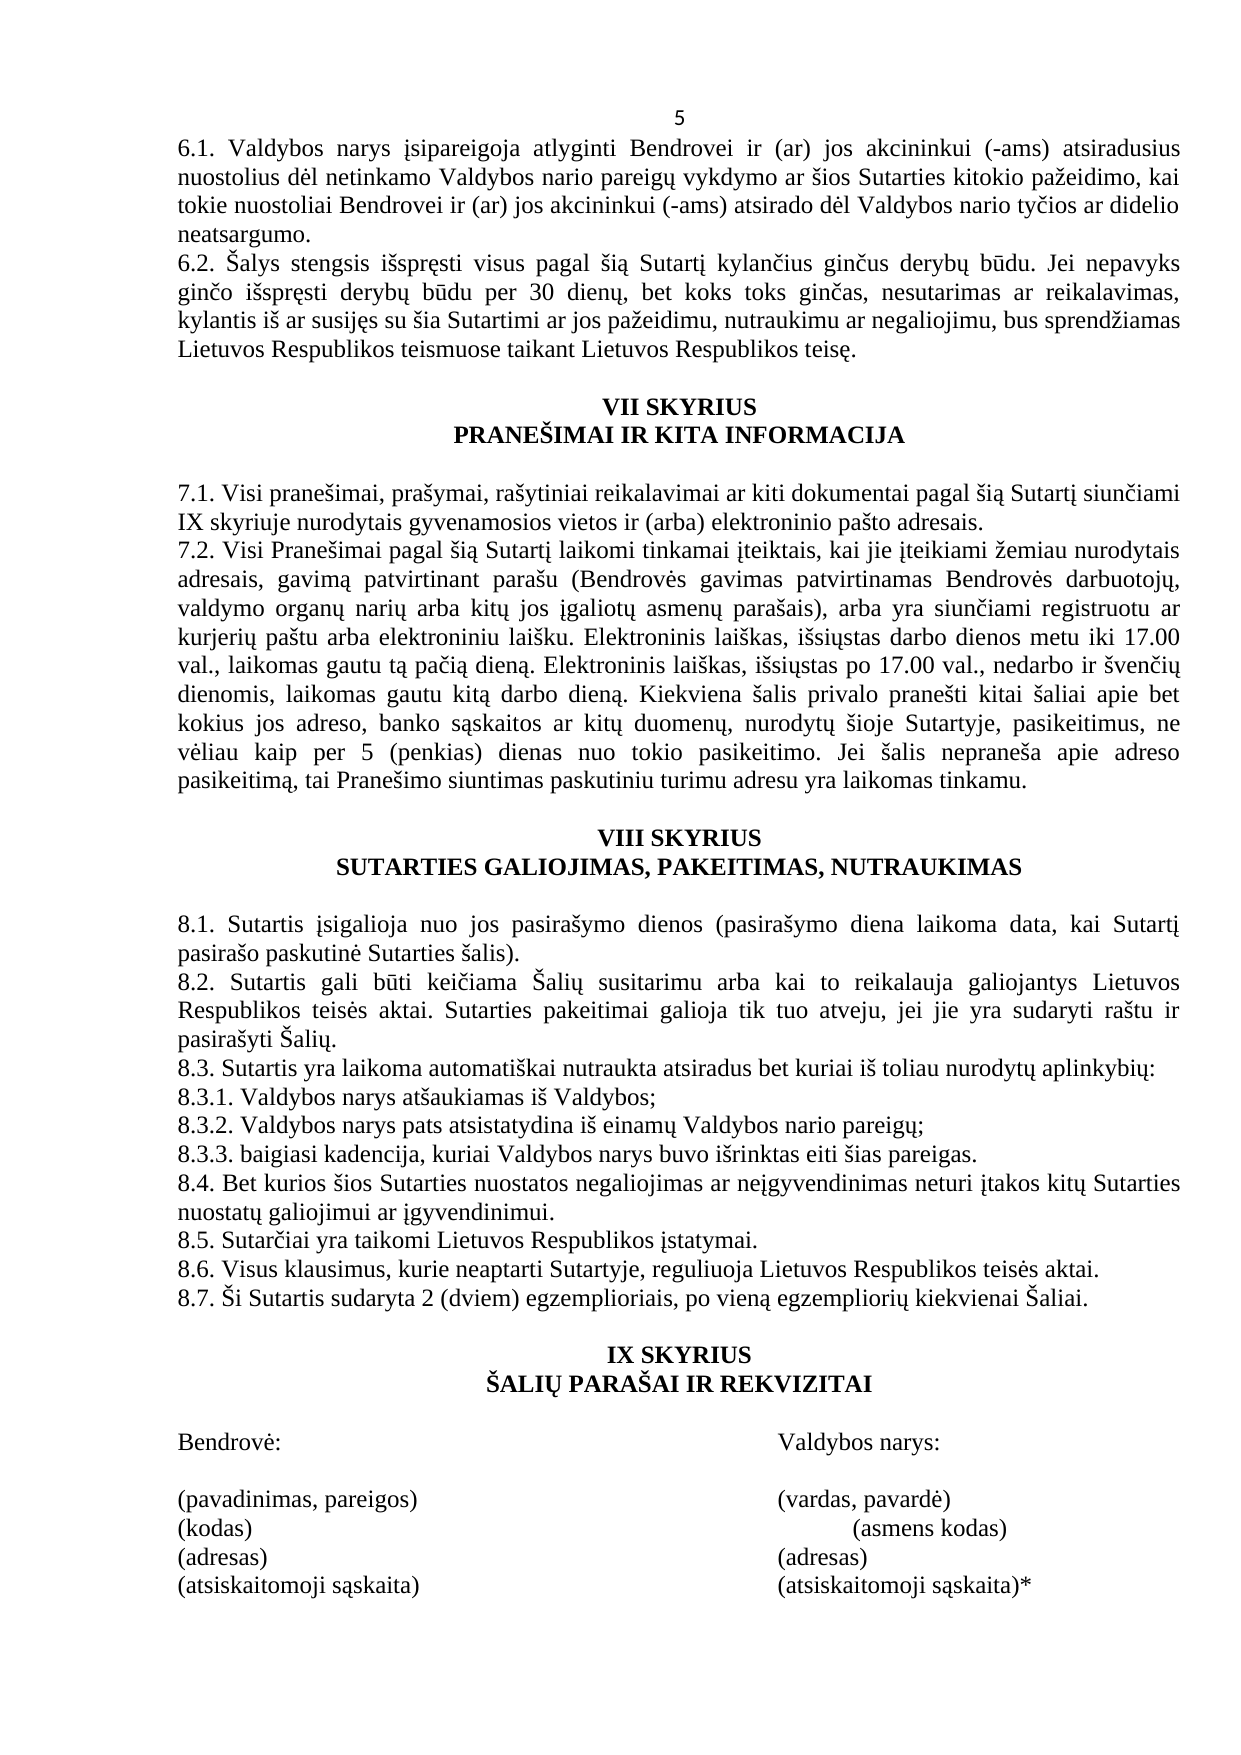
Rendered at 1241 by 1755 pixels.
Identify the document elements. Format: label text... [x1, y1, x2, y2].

text 8.4. Bet kurios šios Sutarties nuostatos negaliojimas ar neįgyvendinimas neturi įtakos kitų Sutarties nuostatų galiojimui ar įgyvendinimui. [177, 1168, 1181, 1225]
text (pavadinimas, pareigos) (vardas, pavardė) [177, 1484, 1181, 1513]
text Bendrovė: Valdybos narys: [177, 1427, 1181, 1455]
text 8.1. Sutartis įsigalioja nuo jos pasirašymo dienos (pasirašymo diena laikoma data, kai Sutartį pasirašo paskutinė Sutarties šalis). [177, 909, 1181, 967]
text 8.3.3. baigiasi kadencija, kuriai Valdybos narys buvo išrinktas eiti šias pareigas. [177, 1139, 1181, 1168]
text (adresas) (adresas) [177, 1542, 1181, 1570]
text ŠALIŲ PARAŠAI IR REKVIZITAI [177, 1369, 1181, 1398]
text 8.3. Sutartis yra laikoma automatiškai nutraukta atsiradus bet kuriai iš toliau nurodytų aplinkybių: [177, 1053, 1181, 1082]
text 6.2. Šalys stengsis išspręsti visus pagal šią Sutartį kylančius ginčus derybų būdu. Jei nepavyks ginčo išspręsti derybų būdu per 30 dienų, bet koks toks ginčas, nesutarimas ar reikalavimas, kylantis iš ar susijęs su šia Sutartimi ar jos pažeidimu, nutraukimu ar negaliojimu, bus sprendžiamas Lietuvos Respublikos teismuose taikant Lietuvos Respublikos teisę. [177, 248, 1181, 363]
text SUTARTIES GALIOJIMAS, PAKEITIMAS, NUTRAUKIMAS [177, 852, 1181, 880]
text (kodas) (asmens kodas) [177, 1513, 1181, 1542]
text 7.2. Visi Pranešimai pagal šią Sutartį laikomi tinkamai įteiktais, kai jie įteikiami žemiau nurodytais adresais, gavimą patvirtinant parašu (Bendrovės gavimas patvirtinamas Bendrovės darbuotojų, valdymo organų narių arba kitų jos įgaliotų asmenų parašais), arba yra siunčiami registruotu ar kurjerių paštu arba elektroniniu laišku. Elektroninis laiškas, išsiųstas darbo dienos metu iki 17.00 val., laikomas gautu tą pačią dieną. Elektroninis laiškas, išsiųstas po 17.00 val., nedarbo ir švenčių dienomis, laikomas gautu kitą darbo dieną. Kiekviena šalis privalo pranešti kitai šaliai apie bet kokius jos adreso, banko sąskaitos ar kitų duomenų, nurodytų šioje Sutartyje, pasikeitimus, ne vėliau kaip per 5 (penkias) dienas nuo tokio pasikeitimo. Jei šalis nepraneša apie adreso pasikeitimą, tai Pranešimo siuntimas paskutiniu turimu adresu yra laikomas tinkamu. [177, 535, 1181, 794]
text 8.3.1. Valdybos narys atšaukiamas iš Valdybos; [177, 1082, 1181, 1110]
text IX SKYRIUS [177, 1340, 1181, 1369]
text 8.5. Sutarčiai yra taikomi Lietuvos Respublikos įstatymai. [177, 1225, 1181, 1254]
text 8.7. Ši Sutartis sudaryta 2 (dviem) egzemplioriais, po vieną egzempliorių kiekvienai Šaliai. [177, 1283, 1181, 1312]
text 6.1. Valdybos narys įsipareigoja atlyginti Bendrovei ir (ar) jos akcininkui (-ams) atsiradusius nuostolius dėl netinkamo Valdybos nario pareigų vykdymo ar šios Sutarties kitokio pažeidimo, kai tokie nuostoliai Bendrovei ir (ar) jos akcininkui (-ams) atsirado dėl Valdybos nario tyčios ar didelio neatsargumo. [177, 133, 1181, 248]
text PRANEŠIMAI IR KITA INFORMACIJA [177, 420, 1181, 449]
text VIII SKYRIUS [177, 823, 1181, 852]
text VII SKYRIUS [177, 392, 1181, 420]
text 8.6. Visus klausimus, kurie neaptarti Sutartyje, reguliuoja Lietuvos Respublikos teisės aktai. [177, 1254, 1181, 1283]
text 7.1. Visi pranešimai, prašymai, rašytiniai reikalavimai ar kiti dokumentai pagal šią Sutartį siunčiami IX skyriuje nurodytais gyvenamosios vietos ir (arba) elektroninio pašto adresais. [177, 478, 1181, 535]
text 8.2. Sutartis gali būti keičiama Šalių susitarimu arba kai to reikalauja galiojantys Lietuvos Respublikos teisės aktai. Sutarties pakeitimai galioja tik tuo atveju, jei jie yra sudaryti raštu ir pasirašyti Šalių. [177, 967, 1181, 1053]
text 8.3.2. Valdybos narys pats atsistatydina iš einamų Valdybos nario pareigų; [177, 1110, 1181, 1139]
text (atsiskaitomoji sąskaita) (atsiskaitomoji sąskaita)* [177, 1570, 1181, 1599]
